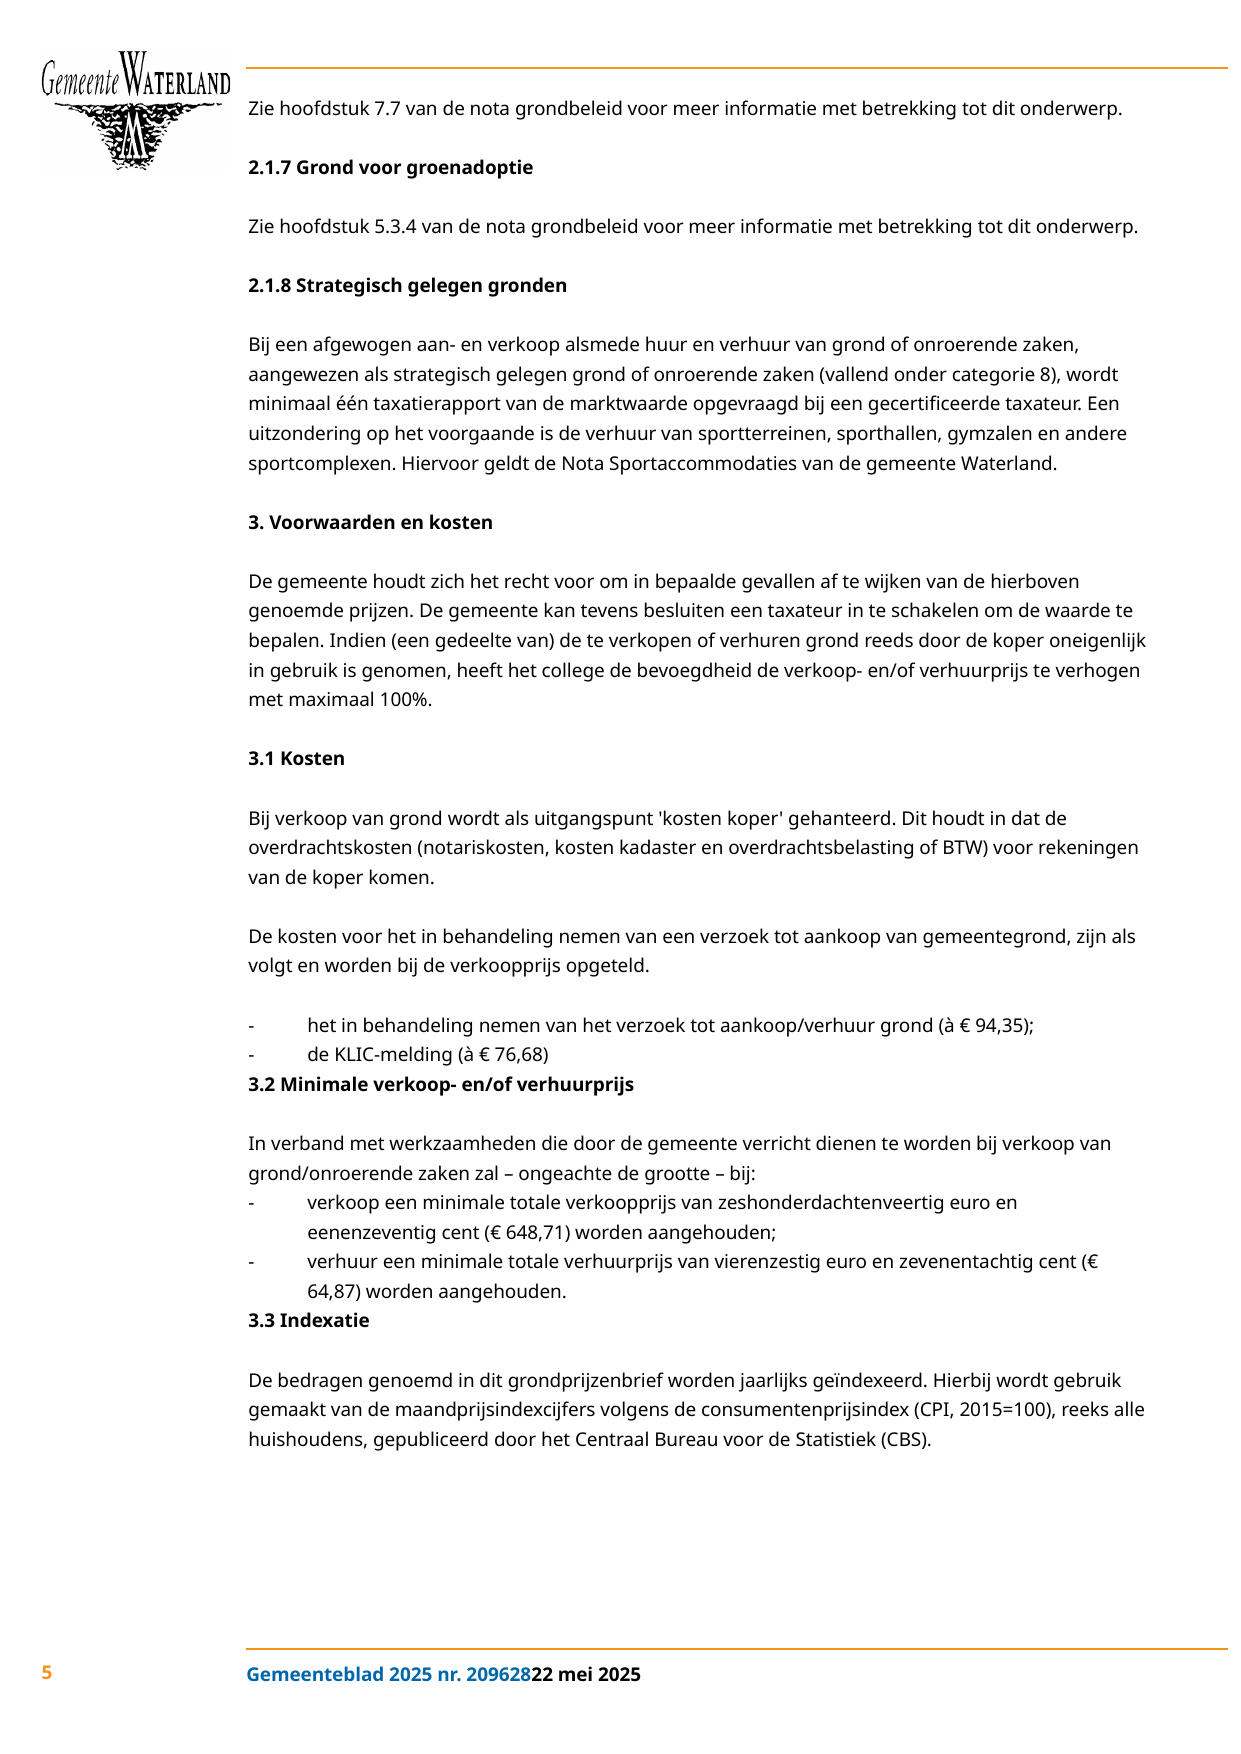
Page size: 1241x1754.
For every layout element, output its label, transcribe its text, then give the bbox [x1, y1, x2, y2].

text De gemeente houdt zich het recht voor om in bepaalde gevallen af te wijken van de hierboven genoemde prijzen. De gemeente kan tevens besluiten een taxateur in te schakelen om de waarde te bepalen. Indien (een gedeelte van) de te verkopen of verhuren grond reeds door de koper oneigenlijk in gebruik is genomen, heeft het college de bevoegdheid de verkoop- en/of verhuurprijs te verhogen met maximaal 100%. [248, 568, 1152, 712]
text 3.3 Indexatie [248, 1308, 1152, 1333]
text 2.1.8 Strategisch gelegen gronden [248, 272, 1152, 298]
text 3.2 Minimale verkoop- en/of verhuurprijs [248, 1071, 1152, 1097]
picture [41, 47, 231, 172]
text Bij een afgewogen aan- en verkoop alsmede huur en verhuur van grond of onroerende zaken, aangewezen als strategisch gelegen grond of onroerende zaken (vallend onder categorie 8), wordt minimaal één taxatierapport van de marktwaarde opgevraagd bij een gecertificeerde taxateur. Een uitzondering op het voorgaande is de verhuur van sportterreinen, sporthallen, gymzalen en andere sportcomplexen. Hiervoor geldt de Nota Sportaccommodaties van de gemeente Waterland. [248, 331, 1152, 476]
list het in behandeling nemen van het verzoek tot aankoop/verhuur grond (à € 94,35); [248, 1012, 1152, 1038]
list de KLIC-melding (à € 76,68) [248, 1041, 1152, 1067]
text 3. Voorwaarden en kosten [248, 509, 1152, 535]
text 2.1.7 Grond voor groenadoptie [248, 154, 1152, 180]
text De kosten voor het in behandeling nemen van een verzoek tot aankoop van gemeentegrond, zijn als volgt en worden bij de verkoopprijs opgeteld. [248, 923, 1152, 978]
text Zie hoofdstuk 5.3.4 van de nota grondbeleid voor meer informatie met betrekking tot dit onderwerp. [248, 213, 1152, 239]
text Zie hoofdstuk 7.7 van de nota grondbeleid voor meer informatie met betrekking tot dit onderwerp. [248, 95, 1152, 121]
text 3.1 Kosten [248, 746, 1152, 771]
list verhuur een minimale totale verhuurprijs van vierenzestig euro en zevenentachtig cent (€ 64,87) worden aangehouden. [248, 1248, 1152, 1304]
text In verband met werkzaamheden die door de gemeente verricht dienen te worden bij verkoop van grond/onroerende zaken zal – ongeachte de grootte – bij: [248, 1130, 1152, 1186]
list verkoop een minimale totale verkoopprijs van zeshonderdachtenveertig euro en eenenzeventig cent (€ 648,71) worden aangehouden; [248, 1189, 1152, 1245]
text De bedragen genoemd in dit grondprijzenbrief worden jaarlijks geïndexeerd. Hierbij wordt gebruik gemaakt van de maandprijsindexcijfers volgens de consumentenprijsindex (CPI, 2015=100), reeks alle huishoudens, gepubliceerd door het Centraal Bureau voor de Statistiek (CBS). [248, 1367, 1152, 1452]
text Bij verkoop van grond wordt als uitgangspunt 'kosten koper' gehanteerd. Dit houdt in dat de overdrachtskosten (notariskosten, kosten kadaster en overdrachtsbelasting of BTW) voor rekeningen van de koper komen. [248, 805, 1152, 890]
